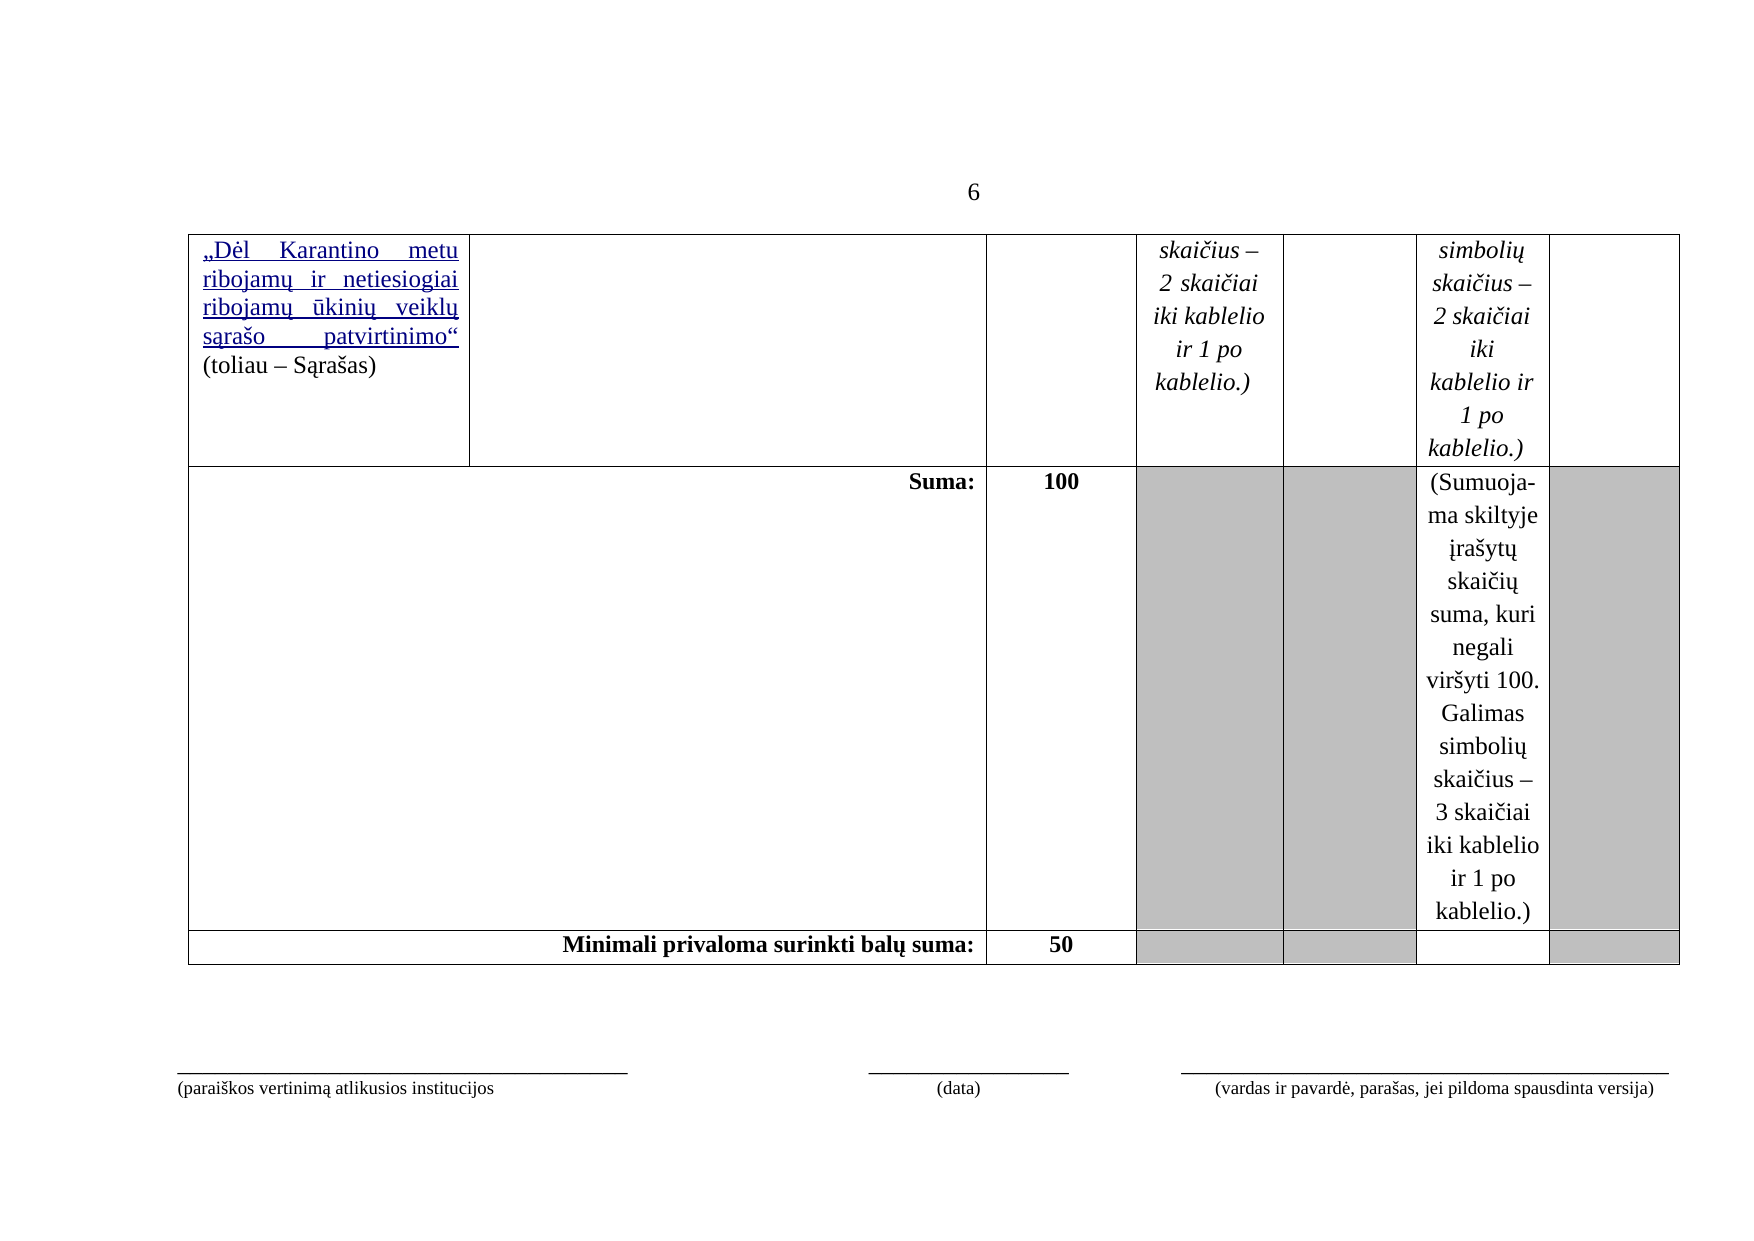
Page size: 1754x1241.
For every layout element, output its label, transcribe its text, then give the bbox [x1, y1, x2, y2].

text (paraiškos vertinimą atlikusios institucijos (data) (vardas ir pavardė, parašas, jei pildoma spausdinta versija) [177, 1077, 1695, 1098]
table_cell [1550, 931, 1679, 963]
table_cell Suma: [189, 467, 986, 929]
table_cell [1137, 467, 1283, 929]
table_cell [1284, 235, 1416, 466]
table_cell [1284, 467, 1416, 929]
table_cell [1550, 235, 1679, 466]
table_cell [1137, 931, 1283, 963]
text ____________________________________ ________________ _______________________________________ [177, 1048, 1695, 1077]
table_cell 100 [987, 467, 1136, 929]
table_cell Minimali privaloma surinkti balų suma: [189, 931, 986, 963]
table_cell 50 [987, 931, 1136, 963]
table_cell [1550, 467, 1679, 929]
table_cell [987, 235, 1136, 466]
table_cell [1284, 931, 1416, 963]
table_cell skaičius – 2 skaičiai iki kablelio ir 1 po kablelio.) [1137, 235, 1283, 466]
table_header [177, 234, 1733, 1019]
table_cell simbolių skaičius – 2 skaičiai iki kablelio ir 1 po kablelio.) [1417, 235, 1549, 466]
table_cell [1417, 931, 1549, 963]
table_cell (Sumuoja-ma skiltyje įrašytų skaičių suma, kuri negali viršyti 100. Galimas simbolių skaičius – 3 skaičiai iki kablelio ir 1 po kablelio.) [1417, 467, 1549, 929]
table_cell [470, 235, 986, 466]
table_cell „Dėl Karantino metu ribojamų ir netiesiogiai ribojamų ūkinių veiklų sąrašo patvirtinimo“ (toliau – Sąrašas) [189, 235, 469, 466]
